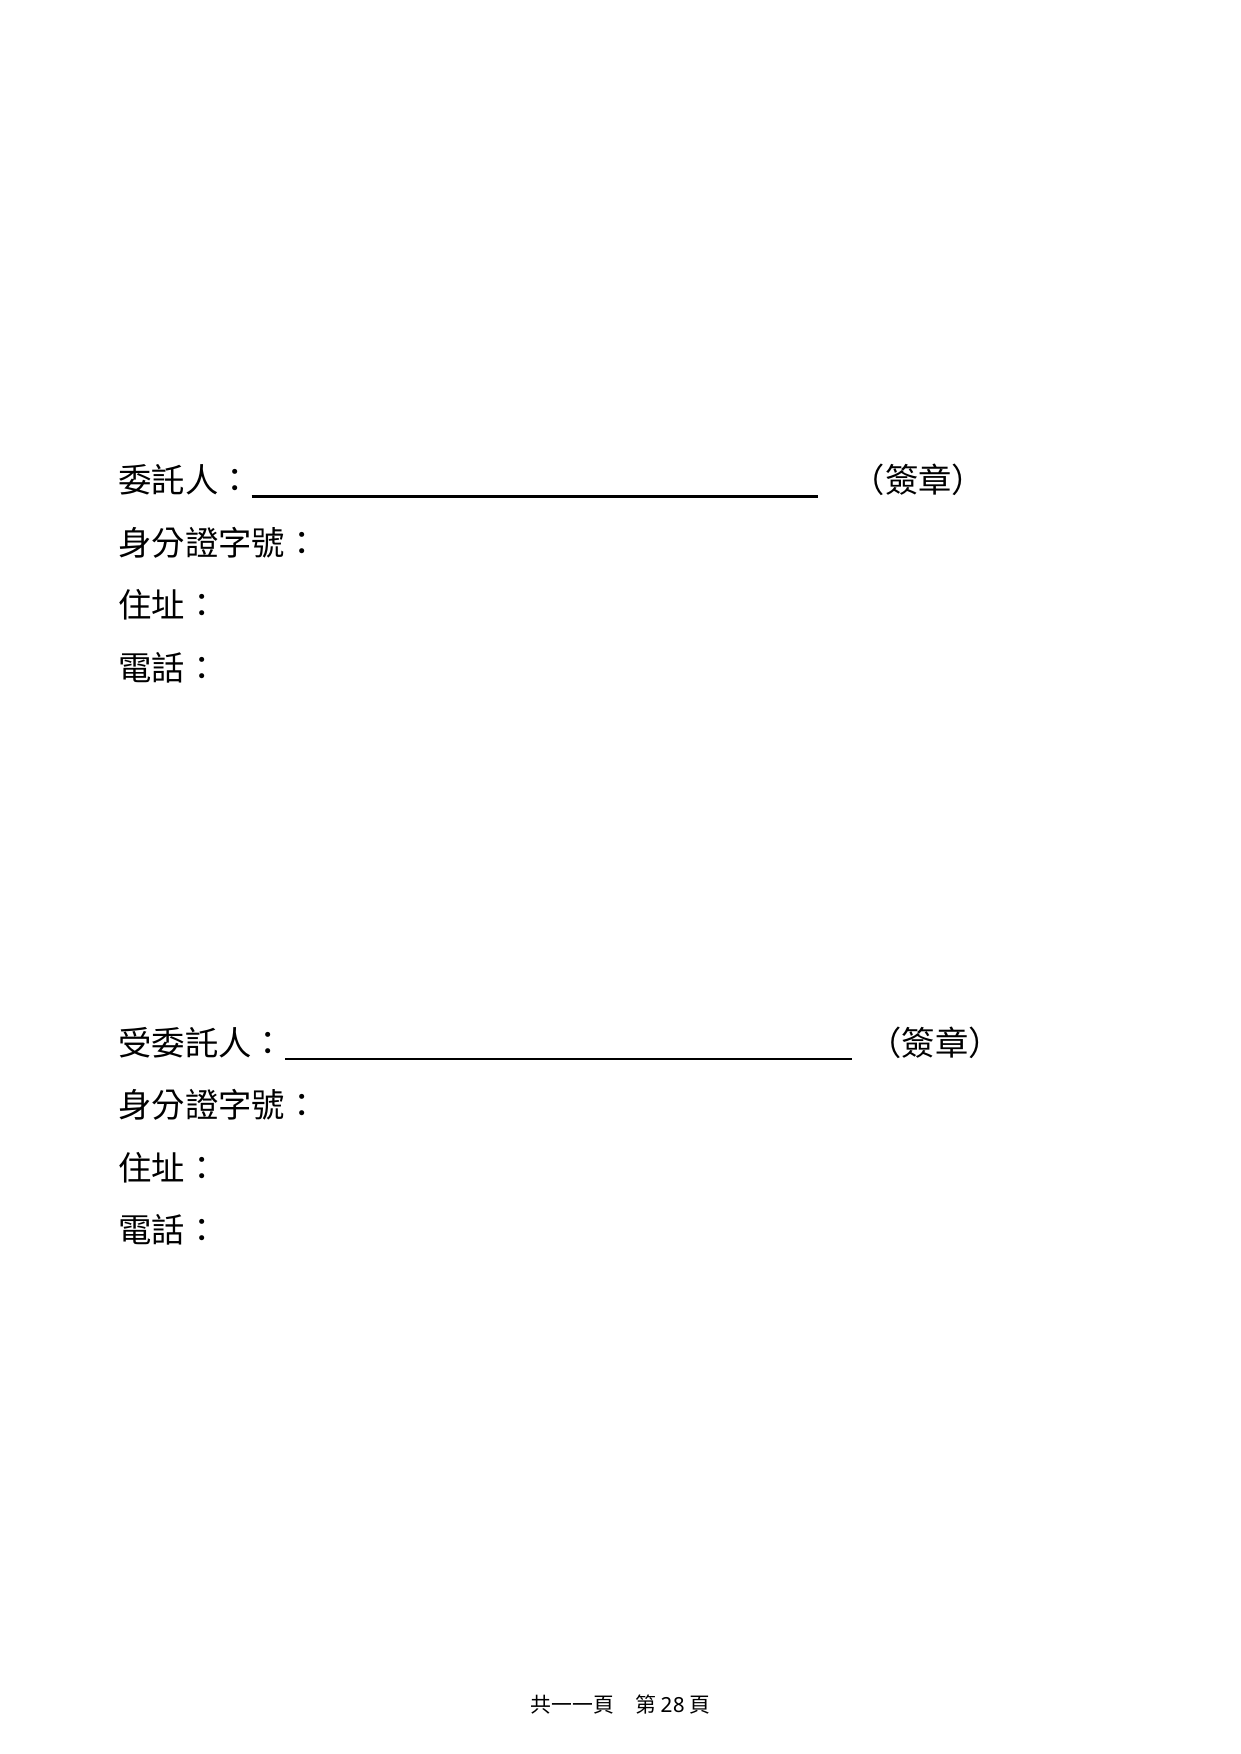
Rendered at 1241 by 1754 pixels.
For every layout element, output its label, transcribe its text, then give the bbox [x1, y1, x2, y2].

text 電話： [118, 1186, 1122, 1249]
text 委託人： （簽章） [118, 436, 1122, 499]
text 受委託人： （簽章） [118, 999, 1122, 1061]
text 住址： [118, 1124, 1122, 1186]
text 電話： [118, 624, 1122, 686]
text 住址： [118, 561, 1122, 624]
text 身分證字號： [118, 499, 1122, 561]
text 身分證字號： [118, 1061, 1122, 1124]
